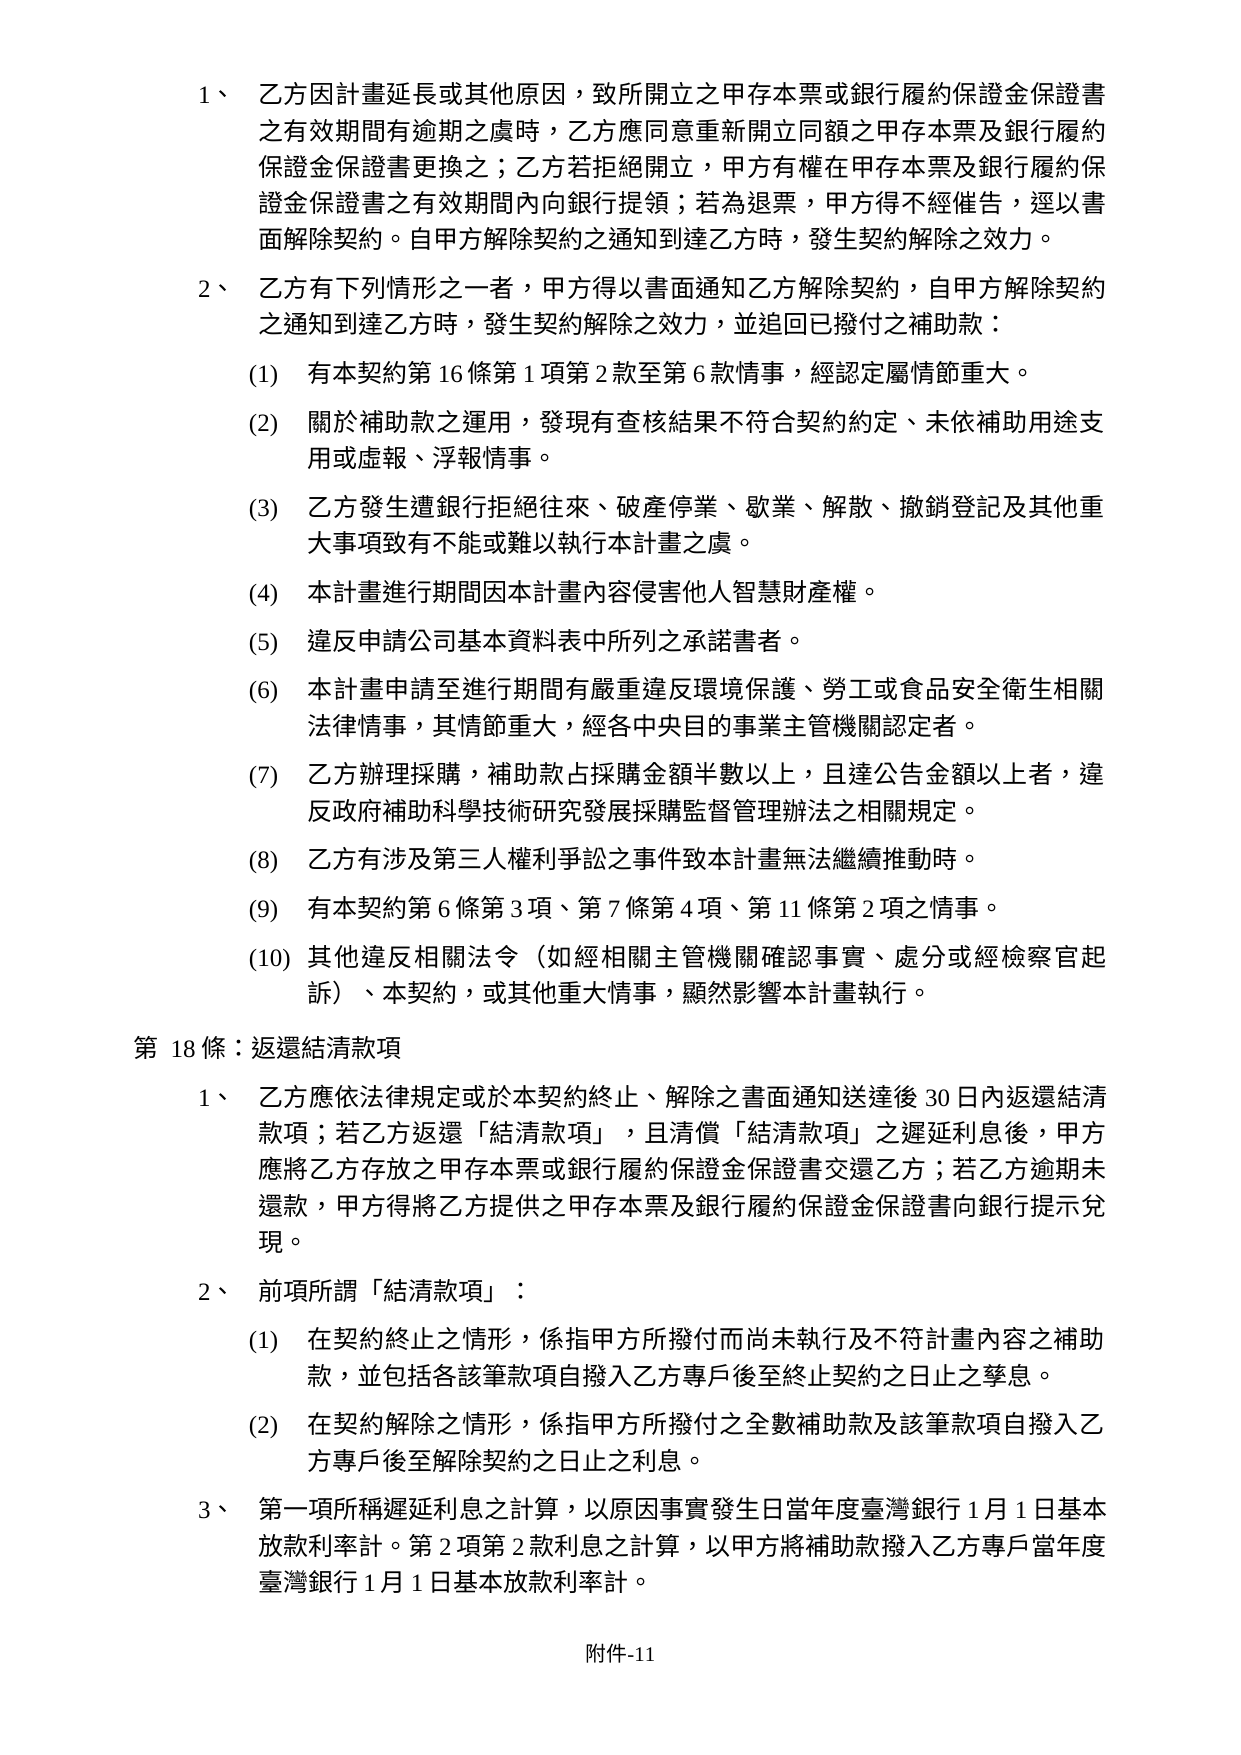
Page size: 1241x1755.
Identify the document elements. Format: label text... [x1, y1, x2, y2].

list 其他違反相關法令（如經相關主管機關確認事實、處分或經檢察官起訴）、本契約，或其他重大情事，顯然影響本計畫執行。 [249, 937, 1107, 1010]
list 本計畫申請至進行期間有嚴重違反環境保護、勞工或食品安全衛生相關法律情事，其情節重大，經各中央目的事業主管機關認定者。 [249, 670, 1107, 742]
list 第一項所稱遲延利息之計算，以原因事實發生日當年度臺灣銀行1月1日基本放款利率計。第2項第2款利息之計算，以甲方將補助款撥入乙方專戶當年度臺灣銀行1月1日基本放款利率計。 [198, 1490, 1107, 1599]
list 在契約解除之情形，係指甲方所撥付之全數補助款及該筆款項自撥入乙方專戶後至解除契約之日止之利息。 [249, 1405, 1107, 1477]
list 乙方因計畫延長或其他原因，致所開立之甲存本票或銀行履約保證金保證書之有效期間有逾期之虞時，乙方應同意重新開立同額之甲存本票及銀行履約保證金保證書更換之；乙方若拒絕開立，甲方有權在甲存本票及銀行履約保證金保證書之有效期間內向銀行提領；若為退票，甲方得不經催告，逕以書面解除契約。自甲方解除契約之通知到達乙方時，發生契約解除之效力。 [198, 75, 1107, 256]
list 前項所謂「結清款項」： [198, 1271, 1107, 1307]
list 違反申請公司基本資料表中所列之承諾書者。 [249, 621, 1107, 657]
list 乙方有下列情形之一者，甲方得以書面通知乙方解除契約，自甲方解除契約之通知到達乙方時，發生契約解除之效力，並追回已撥付之補助款： [198, 269, 1107, 341]
list 乙方發生遭銀行拒絕往來、破產停業、歇業、解散、撤銷登記及其他重大事項致有不能或難以執行本計畫之虞。 [249, 487, 1107, 560]
list 乙方辦理採購，補助款占採購金額半數以上，且達公告金額以上者，違反政府補助科學技術研究發展採購監督管理辦法之相關規定。 [249, 755, 1107, 827]
list 關於補助款之運用，發現有查核結果不符合契約約定、未依補助用途支用或虛報、浮報情事。 [249, 402, 1107, 475]
list 有本契約第6條第3項、第7條第4項、第11條第2項之情事。 [249, 889, 1107, 925]
list 乙方應依法律規定或於本契約終止、解除之書面通知送達後30日內返還結清款項；若乙方返還「結清款項」，且清償「結清款項」之遲延利息後，甲方應將乙方存放之甲存本票或銀行履約保證金保證書交還乙方；若乙方逾期未還款，甲方得將乙方提供之甲存本票及銀行履約保證金保證書向銀行提示兌現。 [198, 1077, 1107, 1259]
text 第 18 條：返還結清款項 [133, 1029, 1107, 1065]
list 在契約終止之情形，係指甲方所撥付而尚未執行及不符計畫內容之補助款，並包括各該筆款項自撥入乙方專戶後至終止契約之日止之孳息。 [249, 1320, 1107, 1392]
list 乙方有涉及第三人權利爭訟之事件致本計畫無法繼續推動時。 [249, 840, 1107, 876]
list 本計畫進行期間因本計畫內容侵害他人智慧財產權。 [249, 572, 1107, 609]
list 有本契約第16條第1項第2款至第6款情事，經認定屬情節重大。 [249, 354, 1107, 390]
